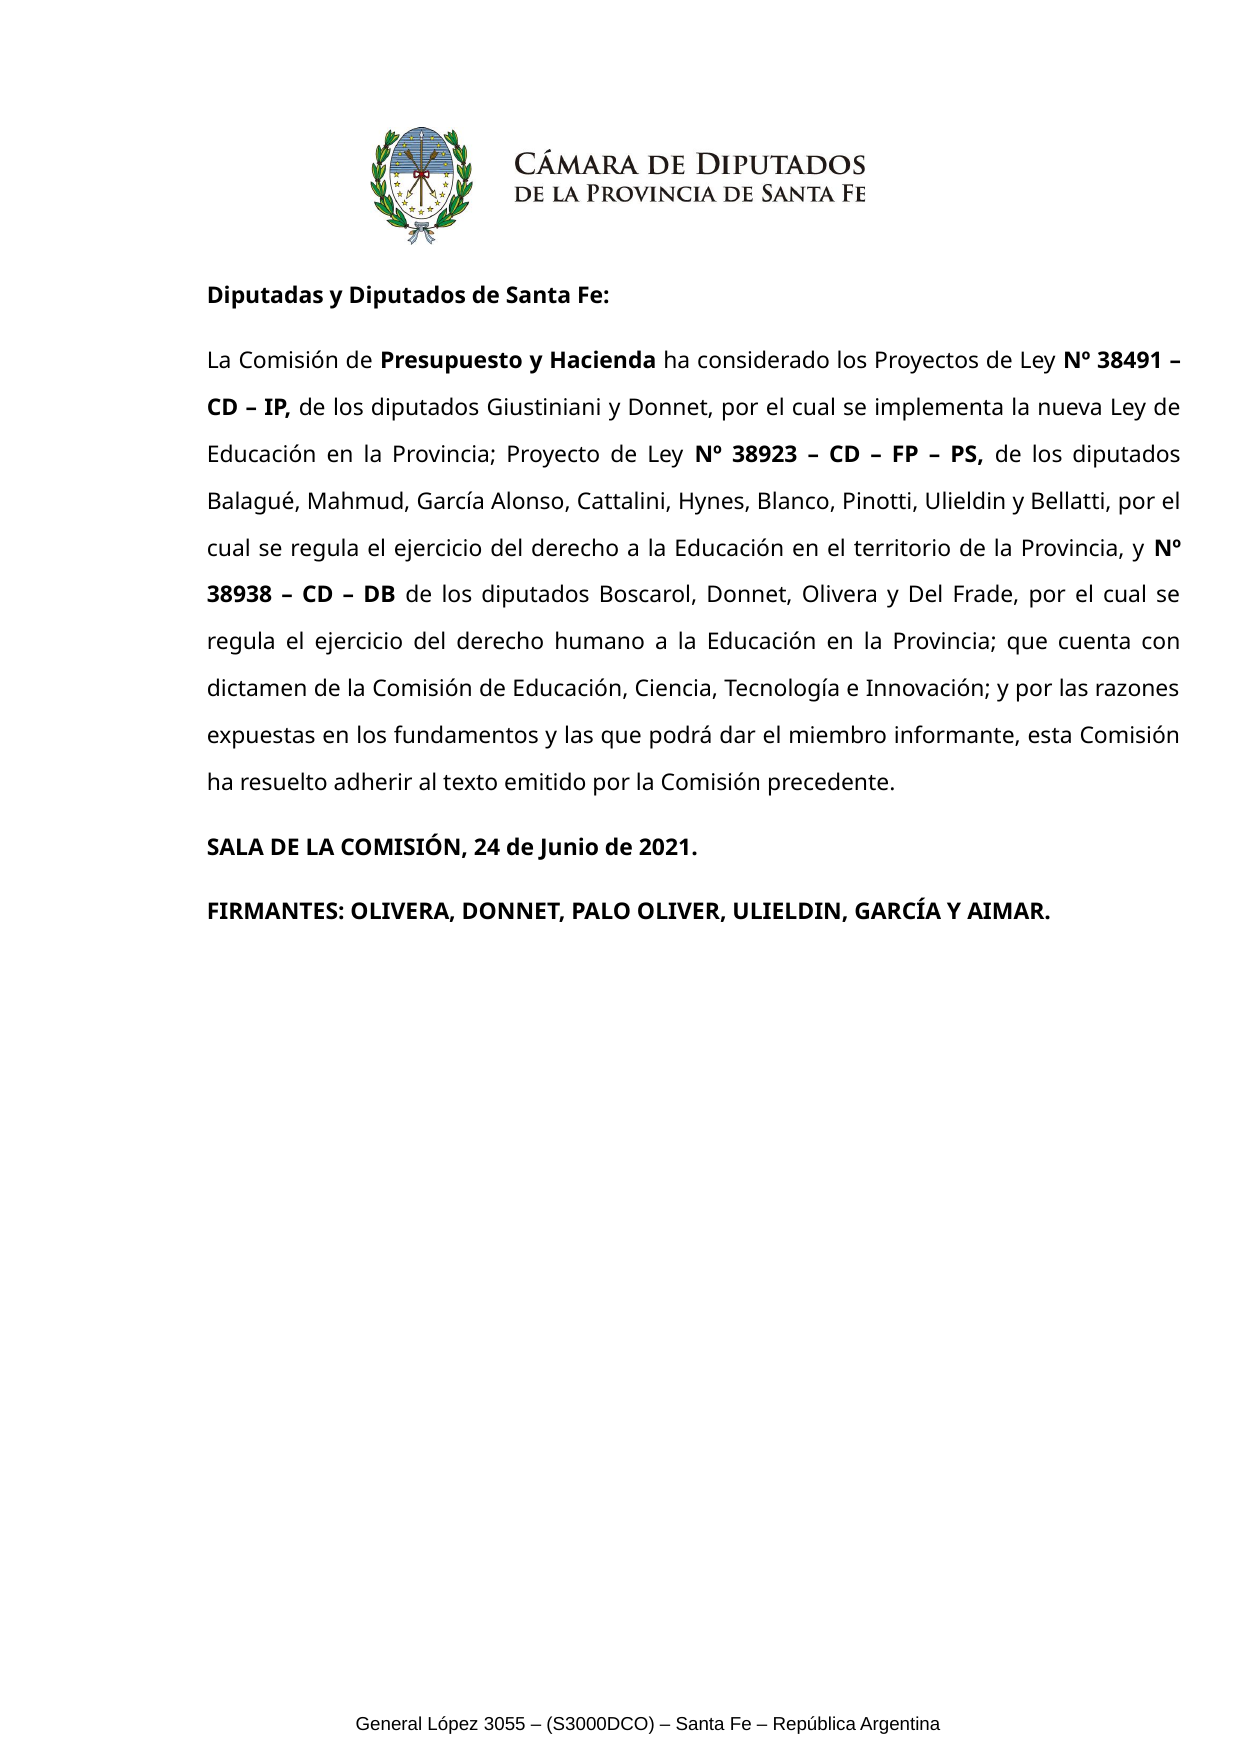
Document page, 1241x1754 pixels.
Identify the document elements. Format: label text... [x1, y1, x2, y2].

text FIRMANTES: OLIVERA, DONNET, PALO OLIVER, ULIELDIN, GARCÍA Y AIMAR. [207, 895, 1181, 926]
text SALA DE LA COMISIÓN, 24 de Junio de 2021. [207, 830, 1181, 862]
text La Comisión de Presupuesto y Hacienda ha considerado los Proyectos de Ley Nº 38491 – CD – IP, de los diputados Giustiniani y Donnet, por el cual se implementa la nueva Ley de Educación en la Provincia; Proyecto de Ley Nº 38923 – CD – FP – PS, de los diputados Balagué, Mahmud, García Alonso, Cattalini, Hynes, Blanco, Pinotti, Ulieldin y Bellatti, por el cual se regula el ejercicio del derecho a la Educación en el territorio de la Provincia, y Nº 38938 – CD – DB de los diputados Boscarol, Donnet, Olivera y Del Frade, por el cual se regula el ejercicio del derecho humano a la Educación en la Provincia; que cuenta con dictamen de la Comisión de Educación, Ciencia, Tecnología e Innovación; y por las razones expuestas en los fundamentos y las que podrá dar el miembro informante, esta Comisión ha resuelto adherir al texto emitido por la Comisión precedente. [207, 344, 1181, 797]
picture [370, 127, 866, 249]
text Diputadas y Diputados de Santa Fe: [207, 279, 1181, 311]
